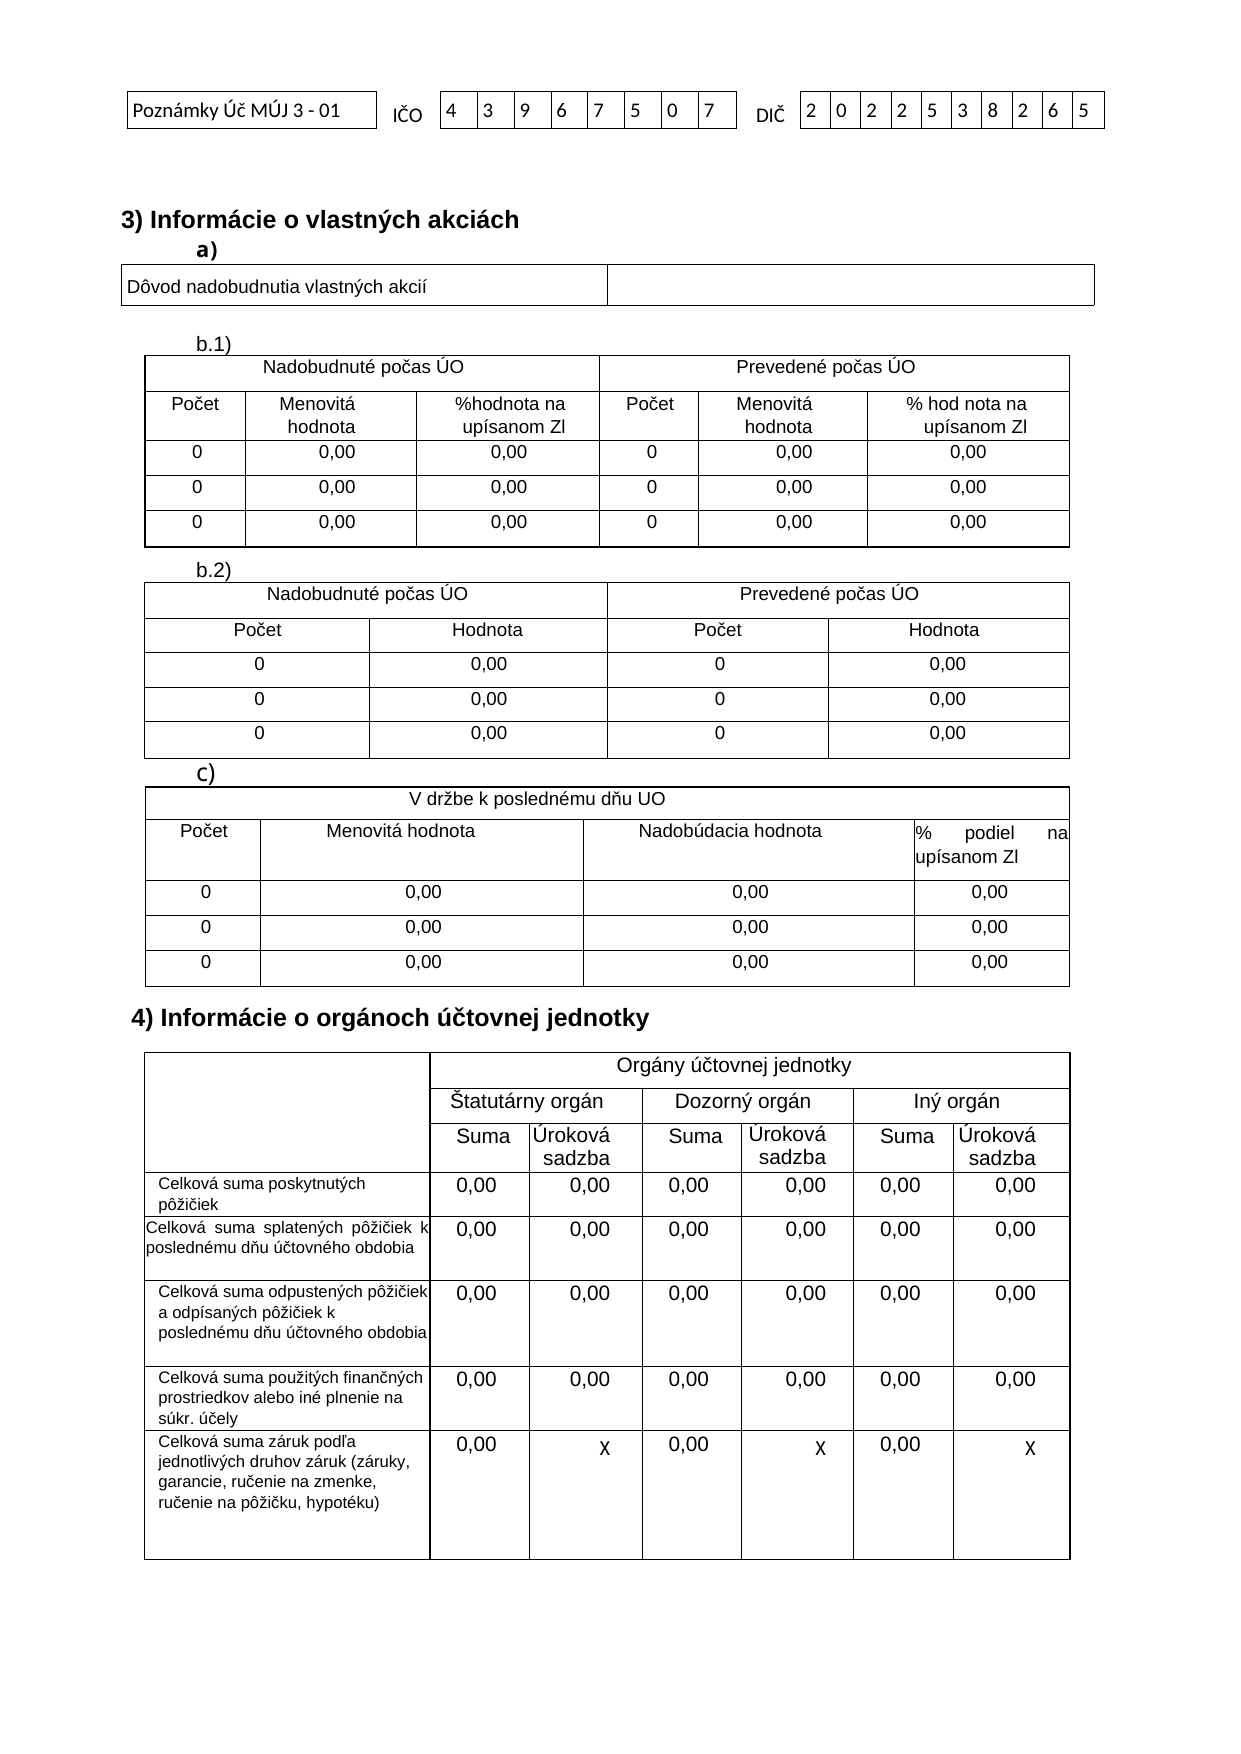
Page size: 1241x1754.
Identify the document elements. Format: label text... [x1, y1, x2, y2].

table_cell 0,00 [370, 688, 607, 721]
table_cell Suma [431, 1124, 529, 1172]
text b.1) [196, 334, 1094, 355]
table_cell 0,00 [954, 1173, 1069, 1216]
table_header Nadobudnuté počas ÚO [146, 356, 599, 391]
table_cell 0,00 [868, 441, 1069, 475]
table_cell x [954, 1431, 1069, 1559]
table_cell 0,00 [261, 916, 583, 949]
table_cell 0,00 [246, 511, 416, 546]
table_cell 0,00 [854, 1281, 953, 1366]
table_cell Úroková sadzba [530, 1124, 642, 1172]
table_cell 0 [146, 881, 260, 915]
table_header Prevedené počas ÚO [600, 356, 1069, 391]
table_cell 0,00 [742, 1217, 853, 1280]
table_cell 0 [600, 476, 698, 510]
table_cell 0 [146, 916, 260, 949]
table_cell Menovitá hodnota [699, 392, 867, 439]
table_header [608, 265, 1094, 305]
table_cell 0,00 [643, 1281, 741, 1366]
table_cell 0 [146, 476, 245, 510]
table_cell 0,00 [584, 951, 914, 986]
table_cell 0,00 [530, 1173, 642, 1216]
table_cell % podiel na upísanom Zl [915, 820, 1069, 880]
table_cell 0 [600, 511, 698, 546]
table_cell Celková suma použitých finančných prostriedkov alebo iné plnenie na súkr. účely [145, 1367, 429, 1430]
table_cell Štatutárny orgán [431, 1089, 642, 1123]
table_cell Počet [600, 392, 698, 439]
table_cell Celková suma splatených pôžičiek k poslednému dňu účtovného obdobia [145, 1217, 429, 1280]
table_cell 0,00 [261, 881, 583, 915]
text c) [196, 761, 1094, 786]
table_cell 0,00 [530, 1281, 642, 1366]
table_cell 0 [145, 722, 369, 757]
table_cell 0,00 [431, 1217, 529, 1280]
table_cell % hod nota na upísanom Zl [868, 392, 1069, 439]
table_cell 0 [145, 688, 369, 721]
table_cell 0,00 [530, 1217, 642, 1280]
table_header Nadobudnuté počas ÚO [145, 583, 607, 618]
table_cell 0 [608, 722, 828, 757]
table_cell 0,00 [742, 1281, 853, 1366]
table_cell 0,00 [584, 916, 914, 949]
table_cell x [742, 1431, 853, 1559]
table_cell Menovitá hodnota [261, 820, 583, 880]
table_cell 0,00 [699, 476, 867, 510]
table_cell 0,00 [829, 653, 1069, 687]
table_cell 0,00 [431, 1281, 529, 1366]
table_cell 0 [146, 441, 245, 475]
table_cell Počet [145, 619, 369, 652]
table_cell 0,00 [742, 1367, 853, 1430]
table_cell 0,00 [643, 1217, 741, 1280]
text 4) Informácie o orgánoch účtovnej jednotky [149, 1010, 1094, 1031]
table_cell Úroková sadzba [954, 1124, 1069, 1172]
table_header V držbe k poslednému dňu UO [146, 788, 1069, 819]
table_cell 0 [608, 653, 828, 687]
table_cell 0,00 [417, 441, 599, 475]
table_cell 0,00 [584, 881, 914, 915]
table_cell 0 [600, 441, 698, 475]
table_cell 0,00 [643, 1367, 741, 1430]
table_cell Hodnota [370, 619, 607, 652]
table_cell 0,00 [915, 951, 1069, 986]
table_cell Nadobúdacia hodnota [584, 820, 914, 880]
table_cell 0,00 [530, 1367, 642, 1430]
table_cell 0,00 [854, 1217, 953, 1280]
table_cell Menovitá hodnota [246, 392, 416, 439]
table_cell 0,00 [868, 511, 1069, 546]
table_cell Celková suma záruk podľa jednotlivých druhov záruk (záruky, garancie, ručenie na zmenke, ručenie na pôžičku, hypotéku) [145, 1431, 429, 1559]
table_cell 0,00 [854, 1173, 953, 1216]
table_cell 0,00 [417, 476, 599, 510]
table_cell 0,00 [643, 1173, 741, 1216]
table_cell 0,00 [370, 653, 607, 687]
table_cell 0,00 [643, 1431, 741, 1559]
table_header [145, 1053, 429, 1172]
table_header Prevedené počas ÚO [608, 583, 1069, 618]
table_cell 0,00 [829, 688, 1069, 721]
table_cell 0,00 [954, 1367, 1069, 1430]
table_cell 0,00 [854, 1367, 953, 1430]
table_cell Počet [608, 619, 828, 652]
table_cell Hodnota [829, 619, 1069, 652]
text a) [196, 234, 1094, 263]
table_cell 0,00 [954, 1217, 1069, 1280]
table_cell 0,00 [417, 511, 599, 546]
table_cell 0,00 [868, 476, 1069, 510]
table_cell x [530, 1431, 642, 1559]
table_cell 0,00 [915, 916, 1069, 949]
text 3) Informácie o vlastných akciách [121, 204, 1094, 234]
table_cell 0,00 [431, 1173, 529, 1216]
table_cell 0,00 [742, 1173, 853, 1216]
table_cell 0,00 [854, 1431, 953, 1559]
table_cell 0,00 [261, 951, 583, 986]
table_cell 0 [608, 688, 828, 721]
table_cell 0,00 [431, 1367, 529, 1430]
table_cell 0 [145, 653, 369, 687]
table_cell Počet [146, 820, 260, 880]
table_header Dôvod nadobudnutia vlastných akcií [122, 265, 607, 305]
table_cell Iný orgán [854, 1089, 1069, 1123]
table_header Orgány účtovnej jednotky [431, 1053, 1069, 1088]
table_cell 0,00 [699, 441, 867, 475]
table_cell 0,00 [431, 1431, 529, 1559]
table_cell 0,00 [246, 441, 416, 475]
text b.2) [196, 561, 1094, 582]
table_cell Suma [643, 1124, 741, 1172]
table_cell 0 [146, 951, 260, 986]
table_cell Celková suma poskytnutých pôžičiek [145, 1173, 429, 1216]
table_cell Celková suma odpustených pôžičiek a odpísaných pôžičiek k poslednému dňu účtovného obdobia [145, 1281, 429, 1366]
table_cell Dozorný orgán [643, 1089, 853, 1123]
table_cell 0,00 [915, 881, 1069, 915]
table_cell Počet [146, 392, 245, 439]
table_cell 0,00 [699, 511, 867, 546]
table_cell Úroková sadzba [742, 1124, 853, 1172]
table_cell 0,00 [370, 722, 607, 757]
table_cell 0,00 [954, 1281, 1069, 1366]
table_cell 0,00 [246, 476, 416, 510]
table_cell Suma [854, 1124, 953, 1172]
table_cell %hodnota na upísanom Zl [417, 392, 599, 439]
table_cell 0 [146, 511, 245, 546]
table_cell 0,00 [829, 722, 1069, 757]
